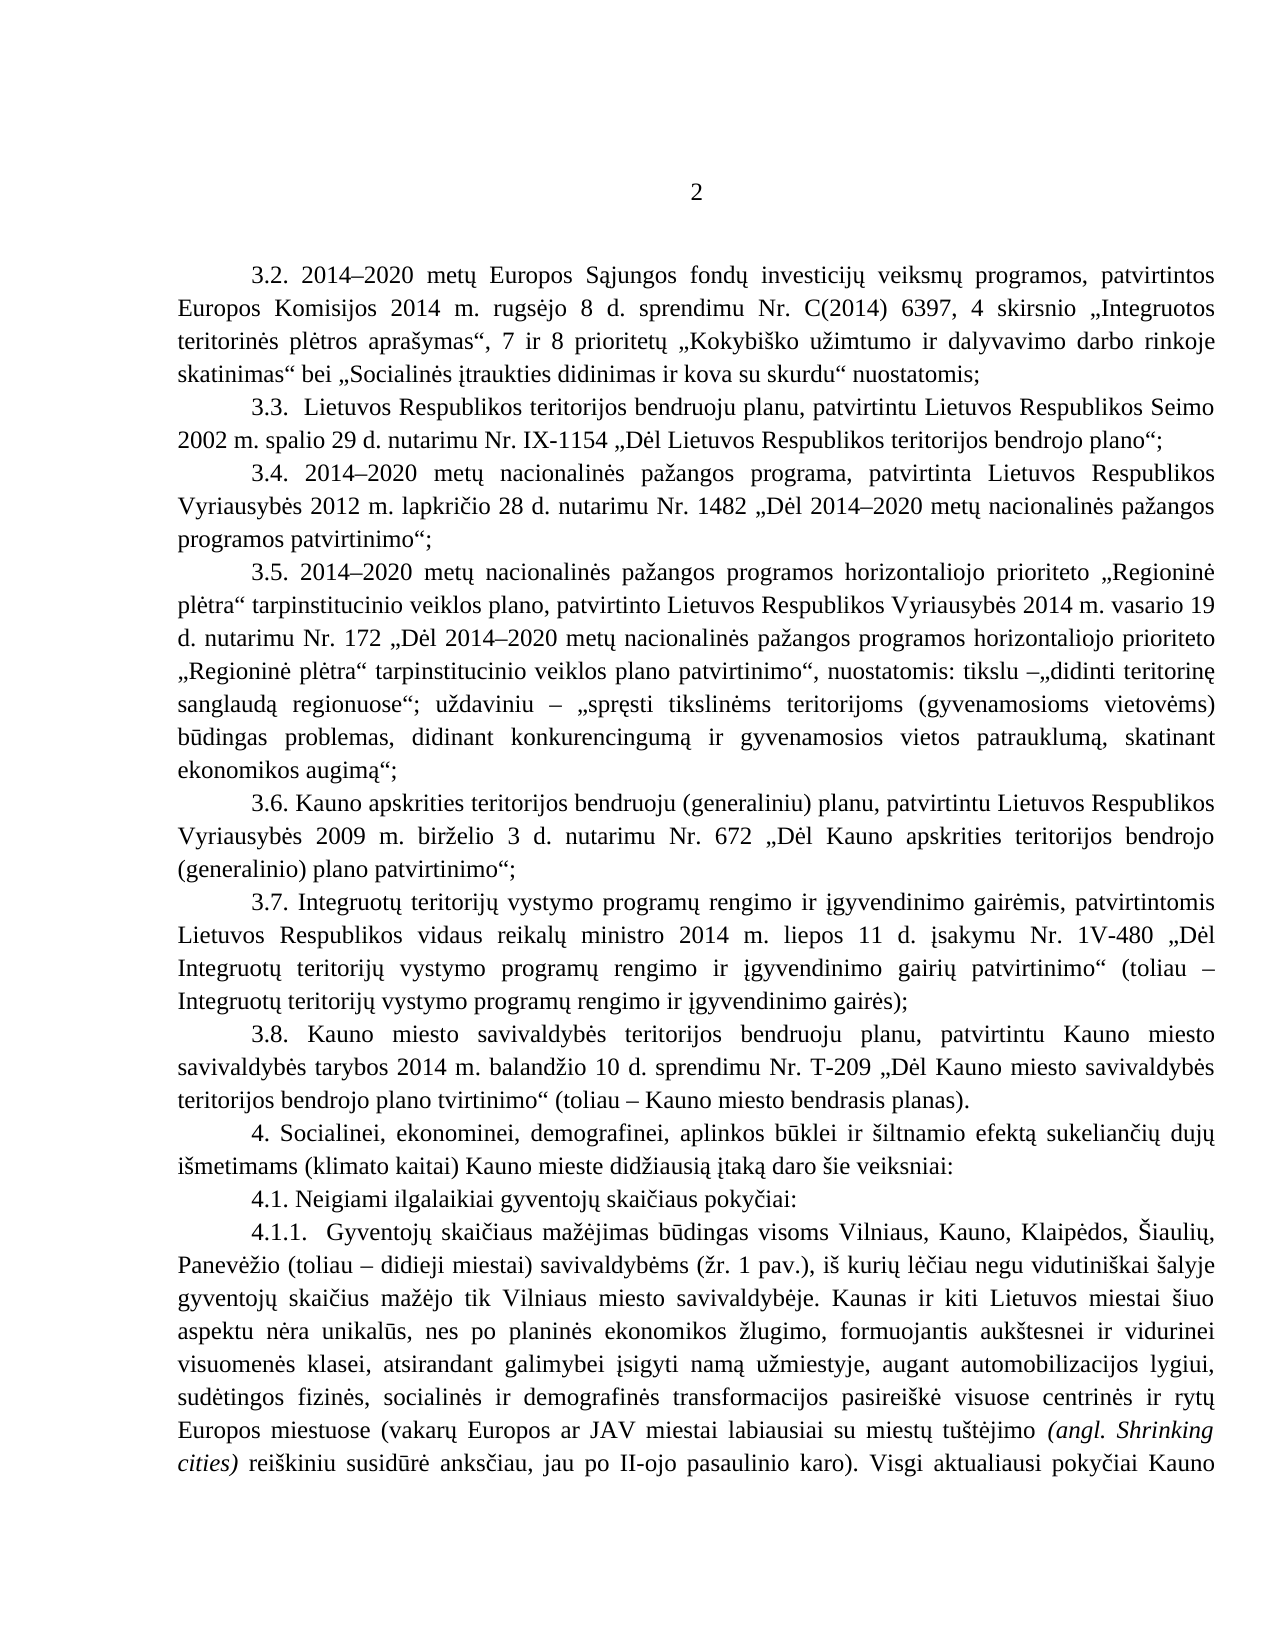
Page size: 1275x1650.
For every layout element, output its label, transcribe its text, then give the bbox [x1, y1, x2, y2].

text 3.3. Lietuvos Respublikos teritorijos bendruoju planu, patvirtintu Lietuvos Respublikos Seimo 2002 m. spalio 29 d. nutarimu Nr. IX-1154 „Dėl Lietuvos Respublikos teritorijos bendrojo plano“; [177, 392, 1216, 453]
text 3.2. 2014–2020 metų Europos Sąjungos fondų investicijų veiksmų programos, patvirtintos Europos Komisijos 2014 m. rugsėjo 8 d. sprendimu Nr. C(2014) 6397, 4 skirsnio „Integruotos teritorinės plėtros aprašymas“, 7 ir 8 prioritetų „Kokybiško užimtumo ir dalyvavimo darbo rinkoje skatinimas“ bei „Socialinės įtraukties didinimas ir kova su skurdu“ nuostatomis; [177, 260, 1216, 387]
text 3.6. Kauno apskrities teritorijos bendruoju (generaliniu) planu, patvirtintu Lietuvos Respublikos Vyriausybės 2009 m. birželio 3 d. nutarimu Nr. 672 „Dėl Kauno apskrities teritorijos bendrojo (generalinio) plano patvirtinimo“; [177, 788, 1216, 883]
text 4.1. Neigiami ilgalaikiai gyventojų skaičiaus pokyčiai: [177, 1184, 1216, 1213]
text 3.4. 2014–2020 metų nacionalinės pažangos programa, patvirtinta Lietuvos Respublikos Vyriausybės 2012 m. lapkričio 28 d. nutarimu Nr. 1482 „Dėl 2014–2020 metų nacionalinės pažangos programos patvirtinimo“; [177, 458, 1216, 553]
text 3.8. Kauno miesto savivaldybės teritorijos bendruoju planu, patvirtintu Kauno miesto savivaldybės tarybos 2014 m. balandžio 10 d. sprendimu Nr. T-209 „Dėl Kauno miesto savivaldybės teritorijos bendrojo plano tvirtinimo“ (toliau – Kauno miesto bendrasis planas). [177, 1019, 1216, 1114]
text 3.5. 2014–2020 metų nacionalinės pažangos programos horizontaliojo prioriteto „Regioninė plėtra“ tarpinstitucinio veiklos plano, patvirtinto Lietuvos Respublikos Vyriausybės 2014 m. vasario 19 d. nutarimu Nr. 172 „Dėl 2014–2020 metų nacionalinės pažangos programos horizontaliojo prioriteto „Regioninė plėtra“ tarpinstitucinio veiklos plano patvirtinimo“, nuostatomis: tikslu –„didinti teritorinę sanglaudą regionuose“; uždaviniu – „spręsti tikslinėms teritorijoms (gyvenamosioms vietovėms) būdingas problemas, didinant konkurencingumą ir gyvenamosios vietos patrauklumą, skatinant ekonomikos augimą“; [177, 557, 1216, 784]
text 4.1.1. Gyventojų skaičiaus mažėjimas būdingas visoms Vilniaus, Kauno, Klaipėdos, Šiaulių, Panevėžio (toliau – didieji miestai) savivaldybėms (žr. 1 pav.), iš kurių lėčiau negu vidutiniškai šalyje gyventojų skaičius mažėjo tik Vilniaus miesto savivaldybėje. Kaunas ir kiti Lietuvos miestai šiuo aspektu nėra unikalūs, nes po planinės ekonomikos žlugimo, formuojantis aukštesnei ir vidurinei visuomenės klasei, atsirandant galimybei įsigyti namą užmiestyje, augant automobilizacijos lygiui, sudėtingos fizinės, socialinės ir demografinės transformacijos pasireiškė visuose centrinės ir rytų Europos miestuose (vakarų Europos ar JAV miestai labiausiai su miestų tuštėjimo (angl. Shrinking cities) reiškiniu susidūrė anksčiau, jau po II-ojo pasaulinio karo). Visgi aktualiausi pokyčiai Kauno [177, 1217, 1216, 1477]
text 4. Socialinei, ekonominei, demografinei, aplinkos būklei ir šiltnamio efektą sukeliančių dujų išmetimams (klimato kaitai) Kauno mieste didžiausią įtaką daro šie veiksniai: [177, 1118, 1216, 1180]
text 3.7. Integruotų teritorijų vystymo programų rengimo ir įgyvendinimo gairėmis, patvirtintomis Lietuvos Respublikos vidaus reikalų ministro 2014 m. liepos 11 d. įsakymu Nr. 1V-480 „Dėl Integruotų teritorijų vystymo programų rengimo ir įgyvendinimo gairių patvirtinimo“ (toliau – Integruotų teritorijų vystymo programų rengimo ir įgyvendinimo gairės); [177, 887, 1216, 1015]
